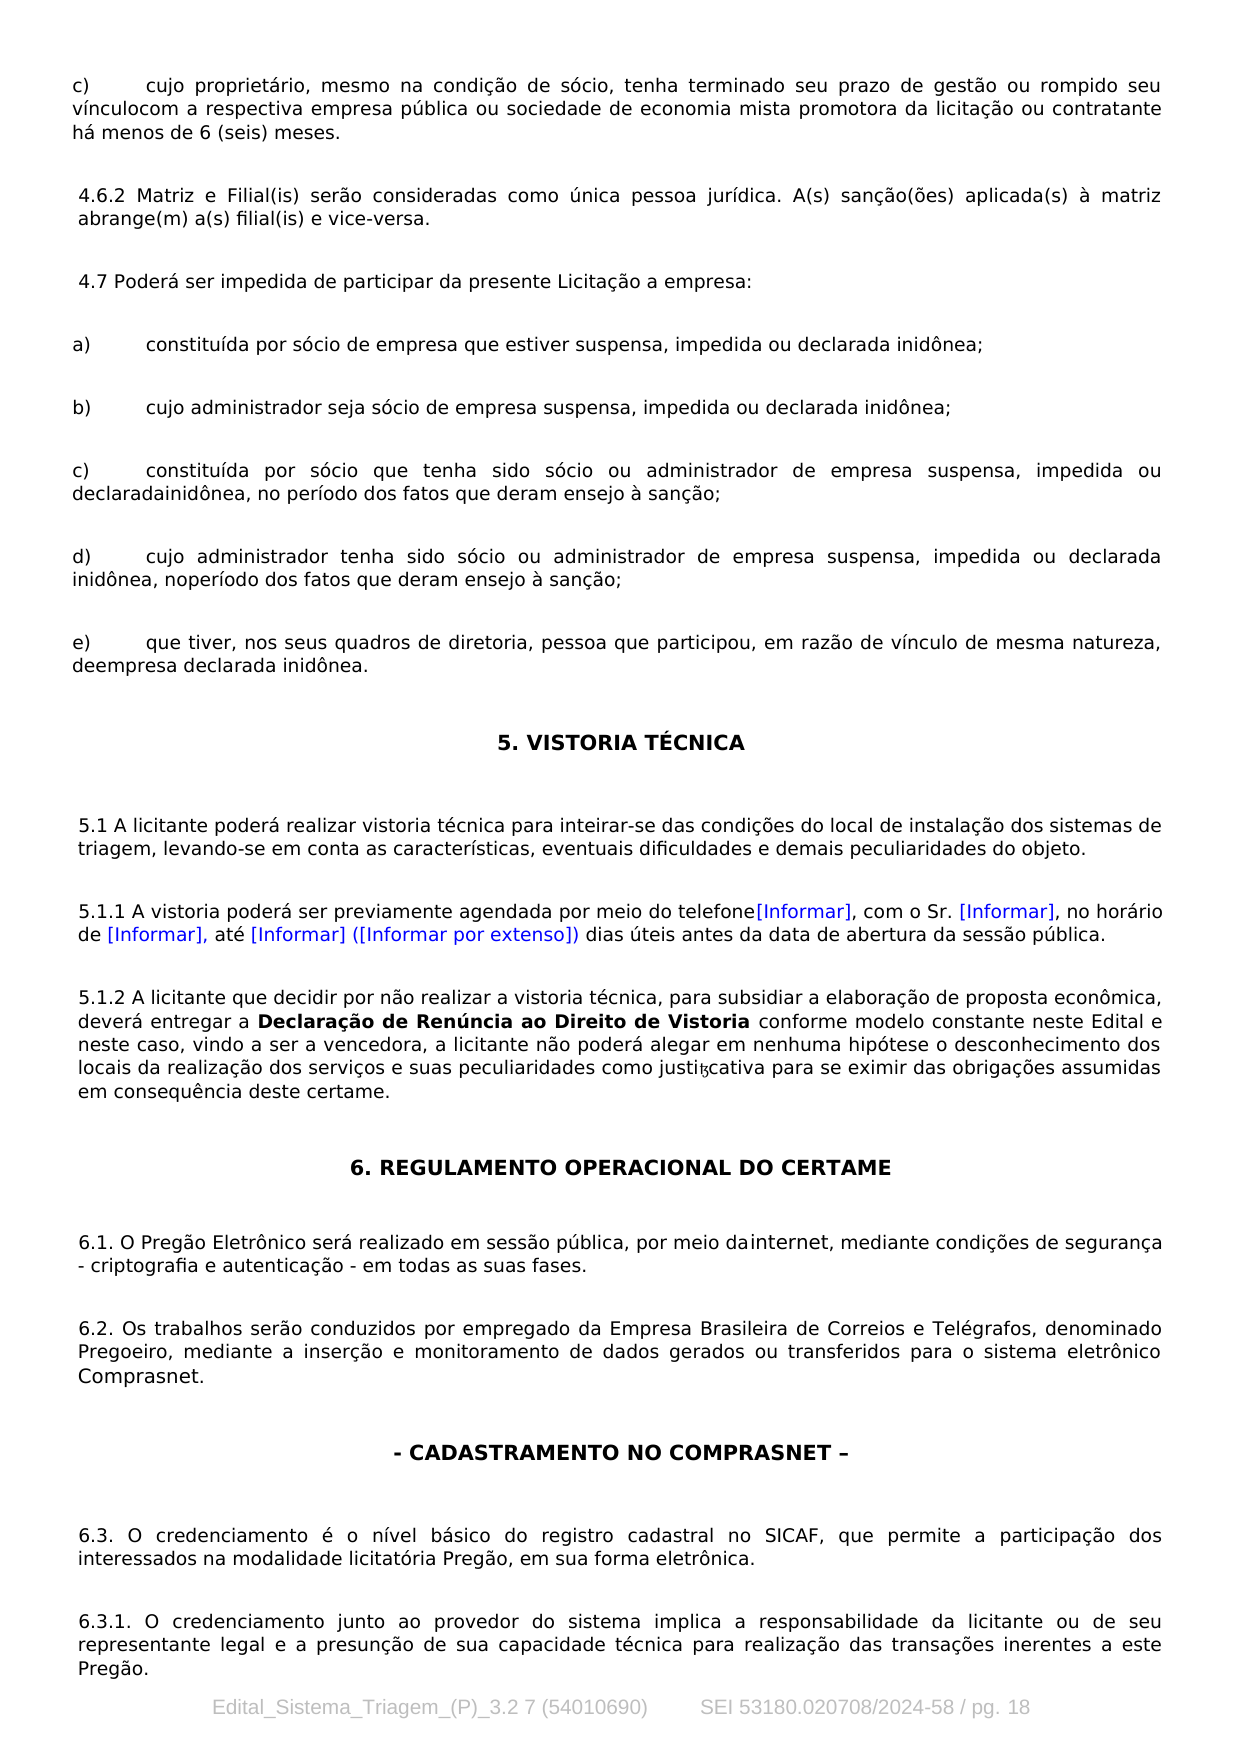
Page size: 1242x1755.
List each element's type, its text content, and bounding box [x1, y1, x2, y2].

subtitle 6. REGULAMENTO OPERACIONAL DO CERTAME [80, 1156, 1161, 1180]
text 5.1 A licitante poderá realizar vistoria técnica para inteirar-se das condições do local de instalação dos sistemas de triagem, levando-se em conta as características, eventuais dificuldades e demais peculiaridades do objeto. [78, 815, 1163, 860]
subtitle 5. VISTORIA TÉCNICA [80, 731, 1162, 755]
text 4.7 Poderá ser impedida de participar da presente Licitação a empresa: [78, 271, 1163, 293]
list cujo proprietário, mesmo na condição de sócio, tenha terminado seu prazo de gestão ou rompido seu vínculocom a respectiva empresa pública ou sociedade de economia mista promotora da licitação ou contratante há menos de 6 (seis) meses. [72, 75, 1163, 143]
text 4.6.2 Matriz e Filial(is) serão consideradas como única pessoa jurídica. A(s) sanção(ões) aplicada(s) à matriz abrange(m) a(s) filial(is) e vice-versa. [78, 184, 1163, 230]
subtitle - CADASTRAMENTO NO COMPRASNET – [80, 1441, 1162, 1465]
list constituída por sócio que tenha sido sócio ou administrador de empresa suspensa, impedida ou declaradainidônea, no período dos fatos que deram ensejo à sanção; [72, 459, 1163, 505]
text 6.3. O credenciamento é o nível básico do registro cadastral no SICAF, que permite a participação dos interessados na modalidade licitatória Pregão, em sua forma eletrônica. [78, 1525, 1163, 1570]
list cujo administrador tenha sido sócio ou administrador de empresa suspensa, impedida ou declarada inidônea, noperíodo dos fatos que deram ensejo à sanção; [72, 546, 1163, 591]
text 5.1.2 A licitante que decidir por não realizar a vistoria técnica, para subsidiar a elaboração de proposta econômica, deverá entregar a Declaração de Renúncia ao Direito de Vistoria conforme modelo constante neste Edital e neste caso, vindo a ser a vencedora, a licitante não poderá alegar em nenhuma hipótese o desconhecimento dos locais da realização dos serviços e suas peculiaridades como justicativa para se eximir das obrigações assumidas em consequência deste certame. [78, 987, 1163, 1102]
list que tiver, nos seus quadros de diretoria, pessoa que participou, em razão de vínculo de mesma natureza, deempresa declarada inidônea. [72, 632, 1163, 677]
text 6.1. O Pregão Eletrônico será realizado em sessão pública, por meio dainternet, mediante condições de segurança - criptografia e autenticação - em todas as suas fases. [78, 1231, 1163, 1277]
text 5.1.1 A vistoria poderá ser previamente agendada por meio do telefone[Informar], com o Sr. [Informar], no horário de [Informar], até [Informar] ([Informar por extenso]) dias úteis antes da data de abertura da sessão pública. [78, 901, 1163, 946]
text 6.2. Os trabalhos serão conduzidos por empregado da Empresa Brasileira de Correios e Telégrafos, denominado Pregoeiro, mediante a inserção e monitoramento de dados gerados ou transferidos para o sistema eletrônico Comprasnet. [78, 1318, 1163, 1388]
text 6.3.1. O credenciamento junto ao provedor do sistema implica a responsabilidade da licitante ou de seu representante legal e a presunção de sua capacidade técnica para realização das transações inerentes a este Pregão. [78, 1611, 1163, 1680]
list constituída por sócio de empresa que estiver suspensa, impedida ou declarada inidônea; [72, 334, 1163, 356]
list cujo administrador seja sócio de empresa suspensa, impedida ou declarada inidônea; [72, 397, 1163, 418]
